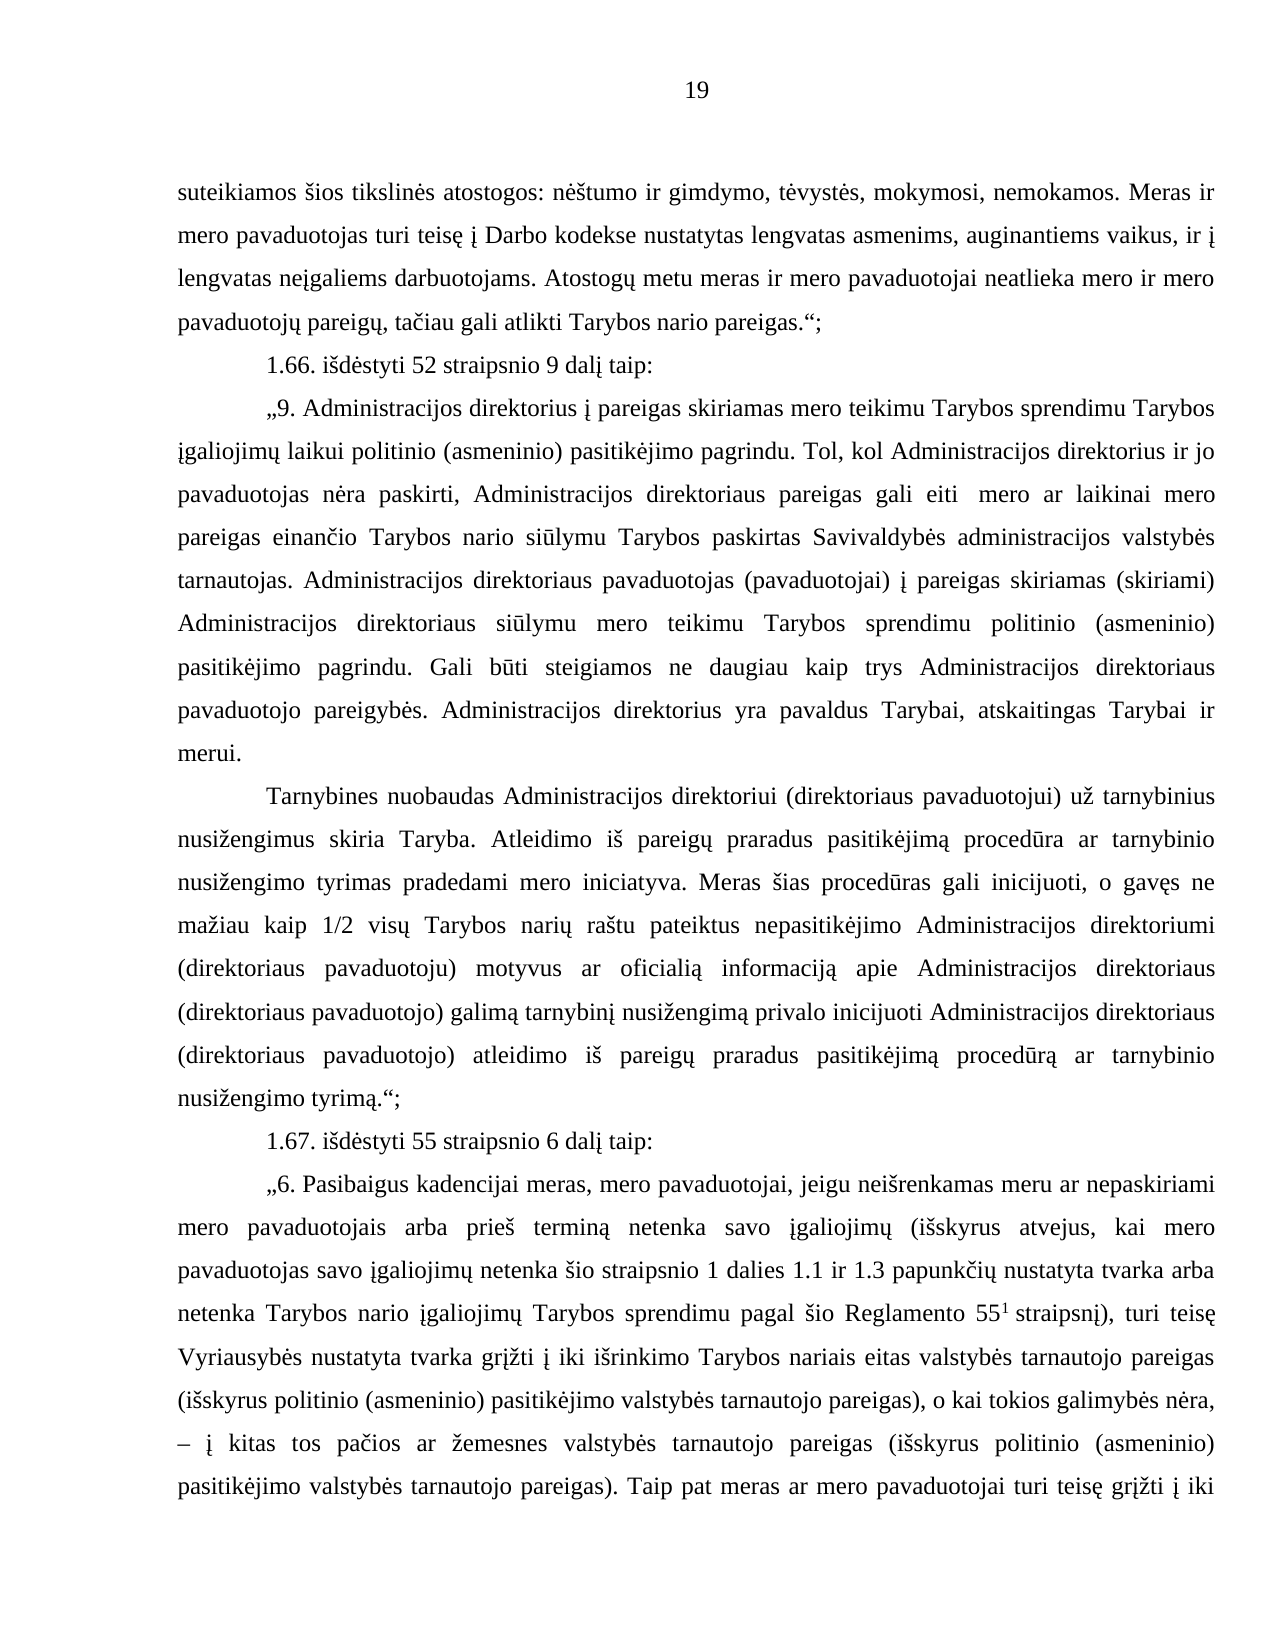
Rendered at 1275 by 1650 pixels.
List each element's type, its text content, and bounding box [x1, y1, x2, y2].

text Tarnybines nuobaudas Administracijos direktoriui (direktoriaus pavaduotojui) už tarnybinius nusižengimus skiria Taryba. Atleidimo iš pareigų praradus pasitikėjimą procedūra ar tarnybinio nusižengimo tyrimas pradedami mero iniciatyva. Meras šias procedūras gali inicijuoti, o gavęs ne mažiau kaip 1/2 visų Tarybos narių raštu pateiktus nepasitikėjimo Administracijos direktoriumi (direktoriaus pavaduotoju) motyvus ar oficialią informaciją apie Administracijos direktoriaus (direktoriaus pavaduotojo) galimą tarnybinį nusižengimą privalo inicijuoti Administracijos direktoriaus (direktoriaus pavaduotojo) atleidimo iš pareigų praradus pasitikėjimą procedūrą ar tarnybinio nusižengimo tyrimą.“; [177, 781, 1216, 1112]
text 1.67. išdėstyti 55 straipsnio 6 dalį taip: [177, 1126, 1216, 1155]
text „6. Pasibaigus kadencijai meras, mero pavaduotojai, jeigu neišrenkamas meru ar nepaskiriami mero pavaduotojais arba prieš terminą netenka savo įgaliojimų (išskyrus atvejus, kai mero pavaduotojas savo įgaliojimų netenka šio straipsnio 1 dalies 1.1 ir 1.3 papunkčių nustatyta tvarka arba netenka Tarybos nario įgaliojimų Tarybos sprendimu pagal šio Reglamento 551 straipsnį), turi teisę Vyriausybės nustatyta tvarka grįžti į iki išrinkimo Tarybos nariais eitas valstybės tarnautojo pareigas (išskyrus politinio (asmeninio) pasitikėjimo valstybės tarnautojo pareigas), o kai tokios galimybės nėra, – į kitas tos pačios ar žemesnes valstybės tarnautojo pareigas (išskyrus politinio (asmeninio) pasitikėjimo valstybės tarnautojo pareigas). Taip pat meras ar mero pavaduotojai turi teisę grįžti į iki [177, 1169, 1216, 1500]
text suteikiamos šios tikslinės atostogos: nėštumo ir gimdymo, tėvystės, mokymosi, nemokamos. Meras ir mero pavaduotojas turi teisę į Darbo kodekse nustatytas lengvatas asmenims, auginantiems vaikus, ir į lengvatas neįgaliems darbuotojams. Atostogų metu meras ir mero pavaduotojai neatlieka mero ir mero pavaduotojų pareigų, tačiau gali atlikti Tarybos nario pareigas.“; [177, 177, 1216, 335]
text „9. Administracijos direktorius į pareigas skiriamas mero teikimu Tarybos sprendimu Tarybos įgaliojimų laikui politinio (asmeninio) pasitikėjimo pagrindu. Tol, kol Administracijos direktorius ir jo pavaduotojas nėra paskirti, Administracijos direktoriaus pareigas gali eiti mero ar laikinai mero pareigas einančio Tarybos nario siūlymu Tarybos paskirtas Savivaldybės administracijos valstybės tarnautojas. Administracijos direktoriaus pavaduotojas (pavaduotojai) į pareigas skiriamas (skiriami) Administracijos direktoriaus siūlymu mero teikimu Tarybos sprendimu politinio (asmeninio) pasitikėjimo pagrindu. Gali būti steigiamos ne daugiau kaip trys Administracijos direktoriaus pavaduotojo pareigybės. Administracijos direktorius yra pavaldus Tarybai, atskaitingas Tarybai ir merui. [177, 393, 1216, 767]
text 1.66. išdėstyti 52 straipsnio 9 dalį taip: [177, 350, 1216, 378]
